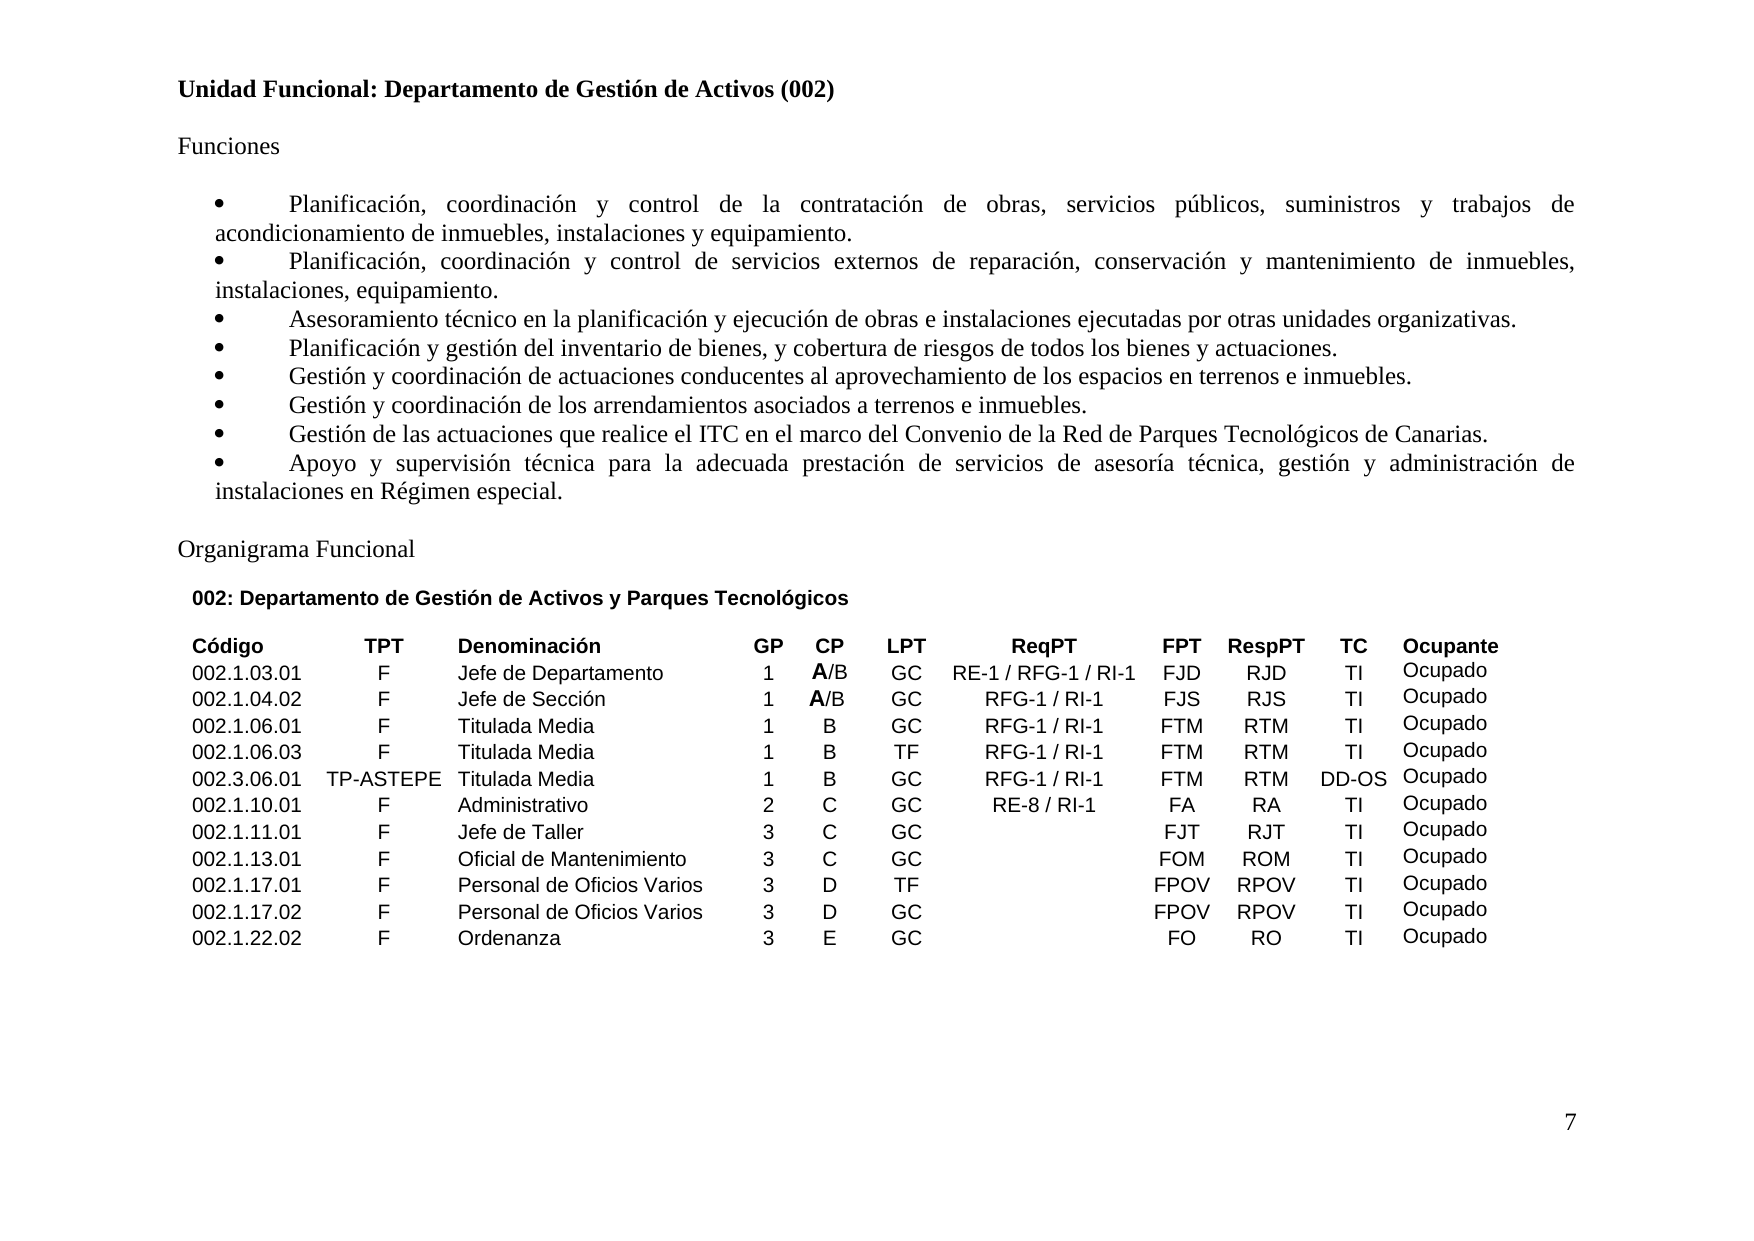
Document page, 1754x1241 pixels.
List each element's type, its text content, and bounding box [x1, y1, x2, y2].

table_cell LPT [868, 610, 945, 658]
table_cell FJT [1143, 817, 1220, 844]
table_cell F [318, 684, 450, 711]
table_cell RE-8 / RI-1 [945, 791, 1143, 817]
table_cell 3 [746, 844, 791, 870]
table_cell F [318, 658, 450, 684]
table_cell Ocupado [1395, 791, 1666, 817]
table_cell FJD [1143, 658, 1220, 684]
table_cell TI [1312, 844, 1395, 870]
table_cell Ocupado [1395, 658, 1666, 684]
table_cell 002.1.22.02 [185, 924, 317, 950]
table_cell TI [1312, 684, 1395, 711]
table_cell RFG-1 / RI-1 [945, 711, 1143, 737]
subtitle Unidad Funcional: Departamento de Gestión de Activos (002) [177, 74, 1577, 103]
table_cell TC [1312, 610, 1395, 658]
table_cell Jefe de Sección [450, 684, 746, 711]
table_cell 002.1.04.02 [185, 684, 317, 711]
subtitle Organigrama Funcional [177, 534, 1577, 563]
table_cell Ocupado [1395, 764, 1666, 791]
table_cell C [791, 791, 868, 817]
table_cell GC [868, 844, 945, 870]
table_cell TI [1312, 870, 1395, 897]
table_cell RPOV [1220, 897, 1312, 923]
table_cell 1 [746, 658, 791, 684]
list Gestión y coordinación de actuaciones conducentes al aprovechamiento de los espacios en terrenos e inmuebles. [215, 361, 1577, 390]
table_cell Titulada Media [450, 764, 746, 791]
table_cell Titulada Media [450, 711, 746, 737]
table_cell TI [1312, 791, 1395, 817]
table_cell RE-1 / RFG-1 / RI-1 [945, 658, 1143, 684]
table_cell Oficial de Mantenimiento [450, 844, 746, 870]
list Planificación y gestión del inventario de bienes, y cobertura de riesgos de todos los bienes y actuaciones. [215, 333, 1577, 361]
table_cell GC [868, 897, 945, 923]
table_cell FTM [1143, 764, 1220, 791]
table_cell RJD [1220, 658, 1312, 684]
table_cell TI [1312, 897, 1395, 923]
table_cell [945, 844, 1143, 870]
table_cell A/B [791, 684, 868, 711]
table_cell Personal de Oficios Varios [450, 897, 746, 923]
table_cell F [318, 870, 450, 897]
table_cell FPOV [1143, 870, 1220, 897]
table_cell F [318, 738, 450, 764]
table_cell CP [791, 610, 868, 658]
table_cell C [791, 844, 868, 870]
table_cell F [318, 924, 450, 950]
table_cell RFG-1 / RI-1 [945, 764, 1143, 791]
table_cell B [791, 764, 868, 791]
table_cell FTM [1143, 738, 1220, 764]
table_cell Ordenanza [450, 924, 746, 950]
table_cell GC [868, 817, 945, 844]
table_cell RJT [1220, 817, 1312, 844]
table_cell GC [868, 711, 945, 737]
table_cell F [318, 791, 450, 817]
table_cell RespPT [1220, 610, 1312, 658]
table_cell D [791, 870, 868, 897]
table_cell TP-ASTEPE [318, 764, 450, 791]
table_cell GC [868, 658, 945, 684]
table_cell Ocupado [1395, 711, 1666, 737]
table_cell 1 [746, 711, 791, 737]
table_cell [945, 924, 1143, 950]
table_cell Código [185, 610, 317, 658]
table_cell 2 [746, 791, 791, 817]
table_cell TF [868, 870, 945, 897]
table_cell Ocupado [1395, 817, 1666, 844]
subtitle Funciones [177, 131, 1577, 160]
table_header 002: Departamento de Gestión de Activos y Parques Tecnológicos [185, 563, 1666, 610]
table_cell GC [868, 684, 945, 711]
table_cell Ocupado [1395, 738, 1666, 764]
table_cell Ocupante [1395, 610, 1666, 658]
table_cell Ocupado [1395, 897, 1666, 923]
table_cell 3 [746, 897, 791, 923]
table_cell 3 [746, 817, 791, 844]
list Planificación, coordinación y control de la contratación de obras, servicios públicos, suministros y trabajos de acondicionamiento de inmuebles, instalaciones y equipamiento. [215, 189, 1577, 246]
table_cell 002.3.06.01 [185, 764, 317, 791]
table_cell Titulada Media [450, 738, 746, 764]
list Gestión de las actuaciones que realice el ITC en el marco del Convenio de la Red de Parques Tecnológicos de Canarias. [215, 419, 1577, 448]
table_cell E [791, 924, 868, 950]
table_cell 3 [746, 924, 791, 950]
table_cell GP [746, 610, 791, 658]
list Planificación, coordinación y control de servicios externos de reparación, conservación y mantenimiento de inmuebles, instalaciones, equipamiento. [215, 246, 1577, 304]
table_cell B [791, 738, 868, 764]
table_cell RTM [1220, 764, 1312, 791]
table_cell 002.1.03.01 [185, 658, 317, 684]
table_cell TI [1312, 924, 1395, 950]
table_cell FJS [1143, 684, 1220, 711]
table_cell Ocupado [1395, 924, 1666, 950]
table_cell Personal de Oficios Varios [450, 870, 746, 897]
table_cell RFG-1 / RI-1 [945, 738, 1143, 764]
list Apoyo y supervisión técnica para la adecuada prestación de servicios de asesoría técnica, gestión y administración de instalaciones en Régimen especial. [215, 448, 1577, 505]
table_cell Denominación [450, 610, 746, 658]
table_cell RA [1220, 791, 1312, 817]
table_cell 1 [746, 764, 791, 791]
table_cell A/B [791, 658, 868, 684]
table_cell 002.1.06.03 [185, 738, 317, 764]
table_cell 3 [746, 870, 791, 897]
list Asesoramiento técnico en la planificación y ejecución de obras e instalaciones ejecutadas por otras unidades organizativas. [215, 304, 1577, 333]
table_cell F [318, 817, 450, 844]
table_cell 002.1.13.01 [185, 844, 317, 870]
table_cell [945, 817, 1143, 844]
table_cell 002.1.10.01 [185, 791, 317, 817]
table_cell TI [1312, 738, 1395, 764]
table_cell RTM [1220, 738, 1312, 764]
table_cell RJS [1220, 684, 1312, 711]
table_cell 1 [746, 738, 791, 764]
table_cell FPOV [1143, 897, 1220, 923]
table_cell RFG-1 / RI-1 [945, 684, 1143, 711]
table_cell TI [1312, 817, 1395, 844]
table_cell FO [1143, 924, 1220, 950]
table_cell TF [868, 738, 945, 764]
table_cell ReqPT [945, 610, 1143, 658]
table_cell F [318, 844, 450, 870]
table_cell TI [1312, 711, 1395, 737]
list Gestión y coordinación de los arrendamientos asociados a terrenos e inmuebles. [215, 390, 1577, 419]
table_cell TPT [318, 610, 450, 658]
table_cell Ocupado [1395, 844, 1666, 870]
table_cell 002.1.11.01 [185, 817, 317, 844]
table_cell B [791, 711, 868, 737]
table_cell RPOV [1220, 870, 1312, 897]
table_cell 002.1.17.02 [185, 897, 317, 923]
table_cell FPT [1143, 610, 1220, 658]
table_cell TI [1312, 658, 1395, 684]
table_cell Jefe de Departamento [450, 658, 746, 684]
table_cell FA [1143, 791, 1220, 817]
table_cell D [791, 897, 868, 923]
table_cell GC [868, 924, 945, 950]
table_cell F [318, 897, 450, 923]
table_cell FTM [1143, 711, 1220, 737]
table_cell 002.1.06.01 [185, 711, 317, 737]
table_cell 002.1.17.01 [185, 870, 317, 897]
table_cell Ocupado [1395, 684, 1666, 711]
table_cell Ocupado [1395, 870, 1666, 897]
table_cell Jefe de Taller [450, 817, 746, 844]
table_cell 1 [746, 684, 791, 711]
table_cell RTM [1220, 711, 1312, 737]
table_cell [945, 897, 1143, 923]
table_cell RO [1220, 924, 1312, 950]
table_cell GC [868, 764, 945, 791]
table_cell [945, 870, 1143, 897]
table_cell C [791, 817, 868, 844]
table_cell GC [868, 791, 945, 817]
table_cell DD-OS [1312, 764, 1395, 791]
table_cell F [318, 711, 450, 737]
table_cell FOM [1143, 844, 1220, 870]
table_cell ROM [1220, 844, 1312, 870]
table_cell Administrativo [450, 791, 746, 817]
